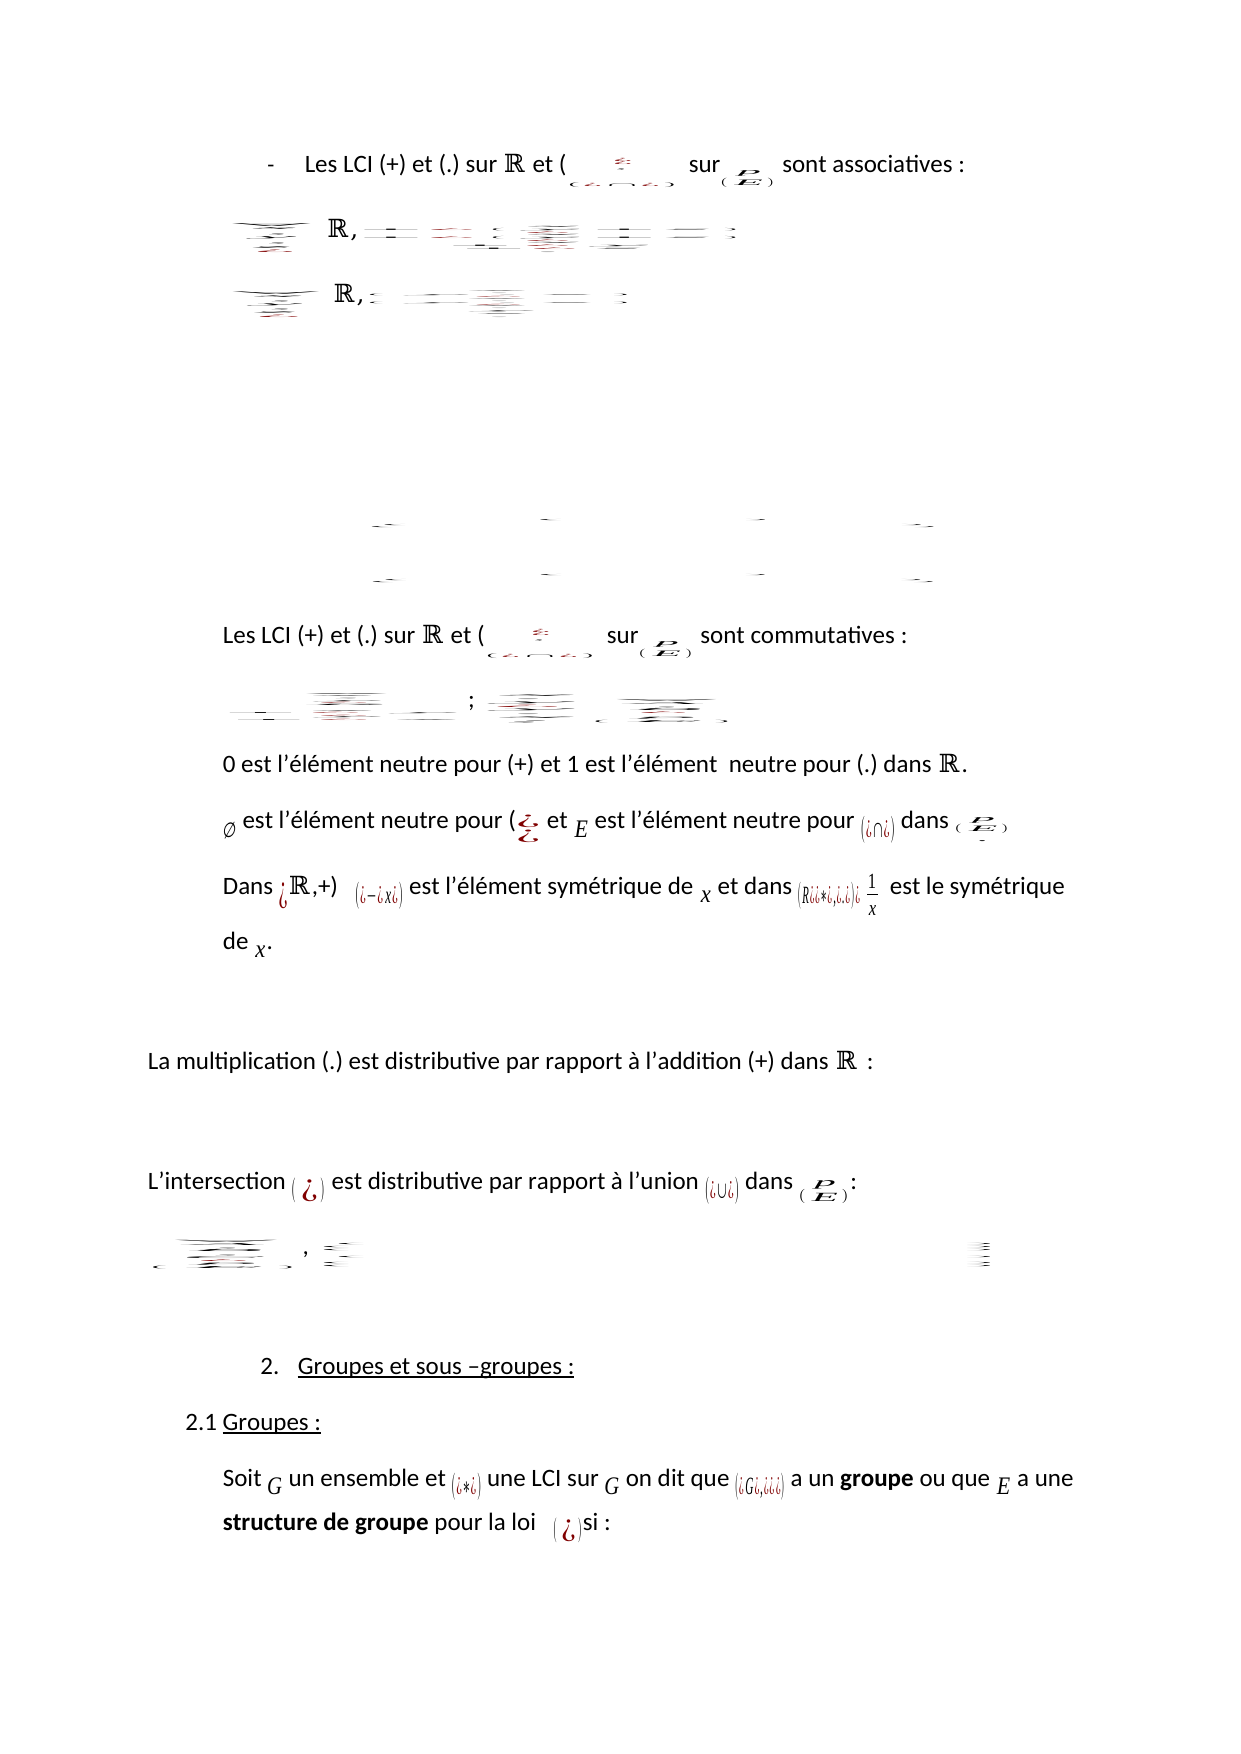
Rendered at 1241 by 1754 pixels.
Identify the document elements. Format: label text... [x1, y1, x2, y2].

list ℝ, [229, 278, 1093, 317]
list 0 est l’élément neutre pour (+) et 1 est l’élément neutre pour (.) dans ℝ. [223, 748, 1093, 779]
list Dans ℝ,+) est l’élément symétrique de et dans est le symétrique de . [223, 869, 1093, 963]
list Les LCI (+) et (.) sur ℝ et ( sur sont commutatives : [223, 618, 1093, 658]
list Groupes et sous –groupes : [260, 1350, 1093, 1381]
list ; [223, 684, 1093, 723]
list est l’élément neutre pour ( et est l’élément neutre pour dans [223, 804, 1093, 844]
text , [148, 1230, 1093, 1269]
list ℝ, [229, 213, 1093, 252]
list Les LCI (+) et (.) sur ℝ et ( sur sont associatives : [267, 148, 1093, 187]
text L’intersection est distributive par rapport à l’union dans : [148, 1166, 1093, 1205]
text 2.1 Groupes : [185, 1406, 1093, 1437]
list Soit un ensemble et une LCI sur on dit que a un groupe ou que a une structure de groupe pour la loi si : [223, 1462, 1093, 1544]
text La multiplication (.) est distributive par rapport à l’addition (+) dans ℝ : [148, 1044, 1093, 1076]
